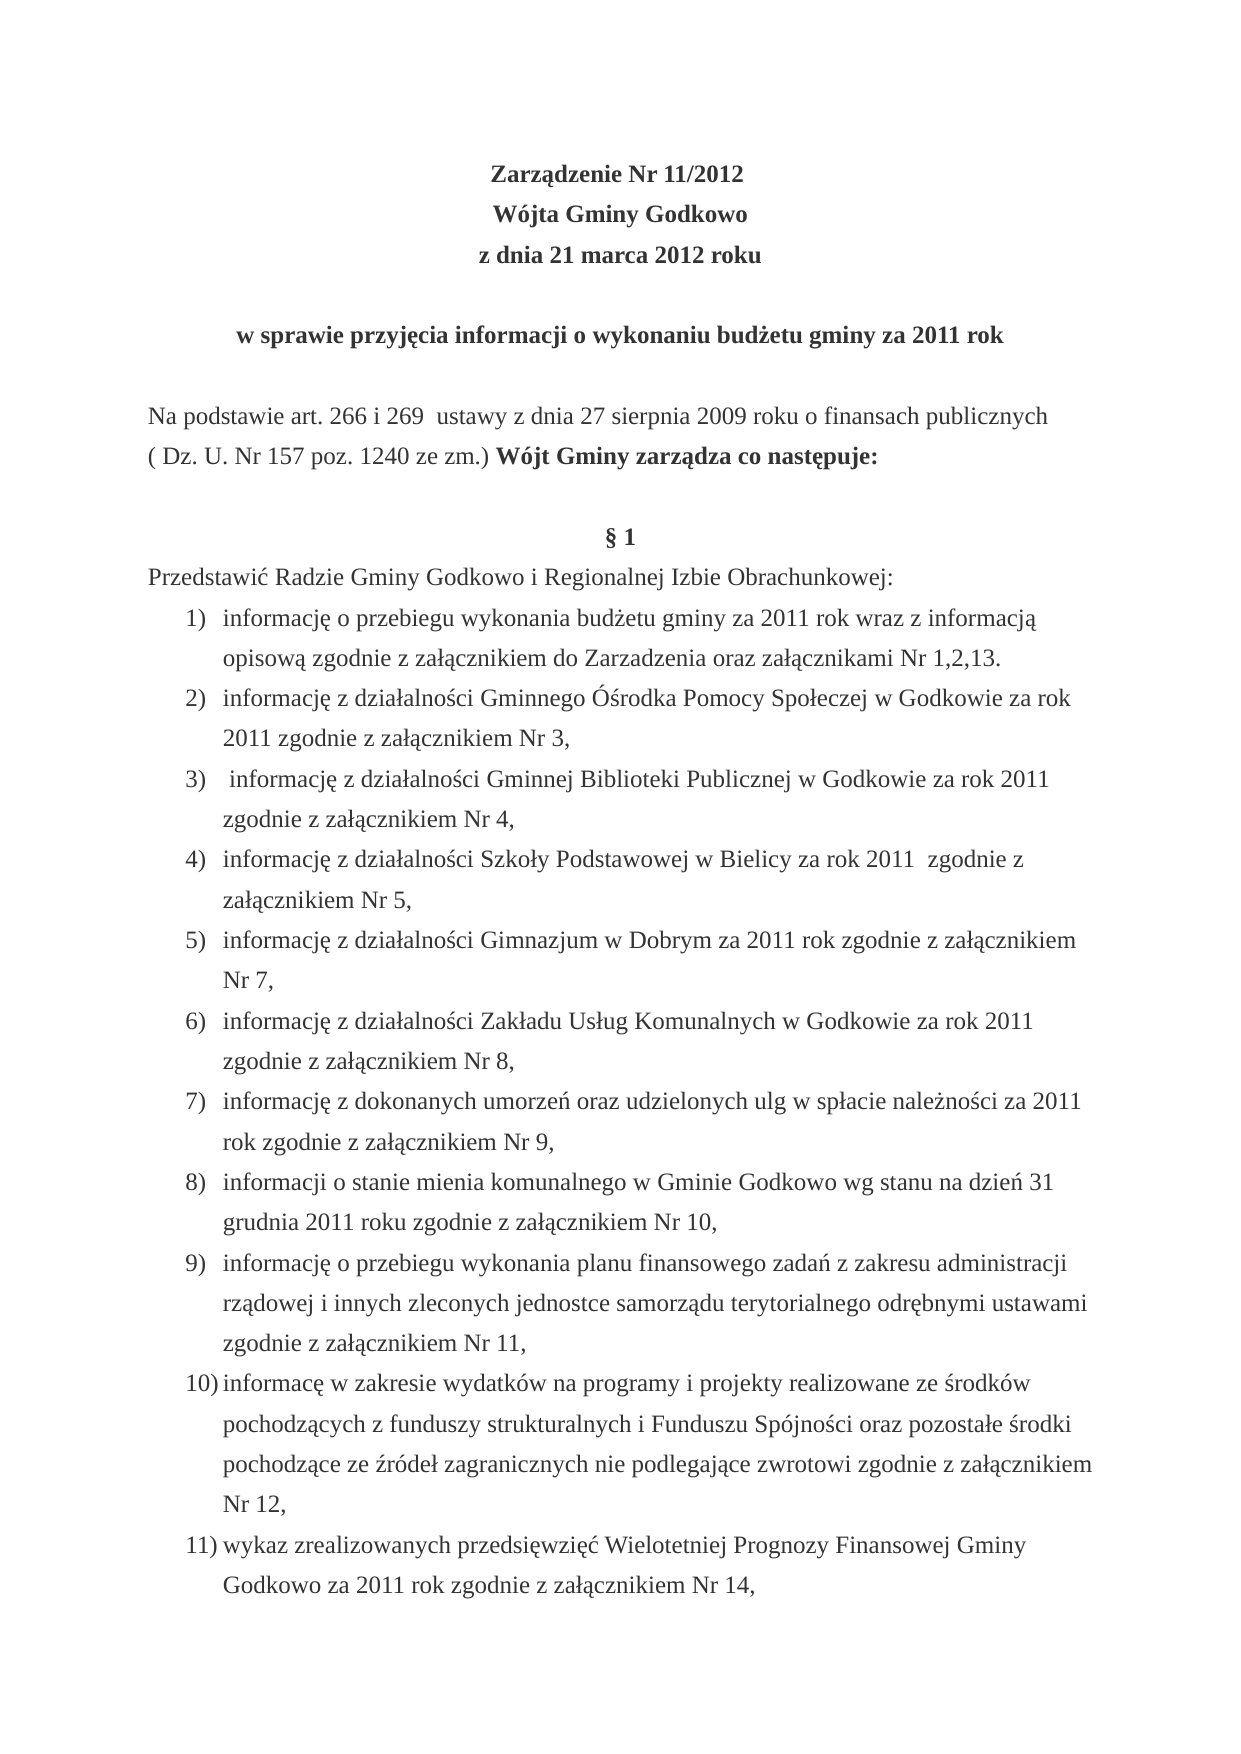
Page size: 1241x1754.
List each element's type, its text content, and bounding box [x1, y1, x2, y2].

text Zarządzenie Nr 11/2012 Wójta Gminy Godkowo z dnia 21 marca 2012 roku w sprawie przyjęcia informacji o wykonaniu budżetu gminy za 2011 rok [148, 148, 1092, 349]
text Na podstawie art. 266 i 269 ustawy z dnia 27 sierpnia 2009 roku o finansach publicznych ( Dz. U. Nr 157 poz. 1240 ze zm.) Wójt Gminy zarządza co następuje: [148, 349, 1092, 470]
list informację z dokonanych umorzeń oraz udzielonych ulg w spłacie należności za 2011 rok zgodnie z załącznikiem Nr 9, [185, 1075, 1092, 1155]
list informację o przebiegu wykonania budżetu gminy za 2011 rok wraz z informacją opisową zgodnie z załącznikiem do Zarzadzenia oraz załącznikami Nr 1,2,13. [185, 591, 1092, 672]
list informację z działalności Szkoły Podstawowej w Bielicy za rok 2011 zgodnie z załącznikiem Nr 5, [185, 833, 1092, 913]
list informację z działalności Gminnego Óśrodka Pomocy Społeczej w Godkowie za rok 2011 zgodnie z załącznikiem Nr 3, [185, 672, 1092, 752]
list informację o przebiegu wykonania planu finansowego zadań z zakresu administracji rządowej i innych zleconych jednostce samorządu terytorialnego odrębnymi ustawami zgodnie z załącznikiem Nr 11, [185, 1236, 1092, 1357]
list informację z działalności Gimnazjum w Dobrym za 2011 rok zgodnie z załącznikiem Nr 7, [185, 913, 1092, 994]
list informacji o stanie mienia komunalnego w Gminie Godkowo wg stanu na dzień 31 grudnia 2011 roku zgodnie z załącznikiem Nr 10, [185, 1155, 1092, 1236]
list informację z działalności Zakładu Usług Komunalnych w Godkowie za rok 2011 zgodnie z załącznikiem Nr 8, [185, 994, 1092, 1075]
list wykaz zrealizowanych przedsięwzięć Wielotetniej Prognozy Finansowej Gminy Godkowo za 2011 rok zgodnie z załącznikiem Nr 14, [185, 1518, 1092, 1599]
list informację z działalności Gminnej Biblioteki Publicznej w Godkowie za rok 2011 zgodnie z załącznikiem Nr 4, [185, 752, 1092, 833]
list informacę w zakresie wydatków na programy i projekty realizowane ze środków pochodzących z funduszy strukturalnych i Funduszu Spójności oraz pozostałe środki pochodzące ze źródeł zagranicznych nie podlegające zwrotowi zgodnie z załącznikiem Nr 12, [185, 1357, 1092, 1518]
text § 1 [148, 510, 1092, 551]
text Przedstawić Radzie Gminy Godkowo i Regionalnej Izbie Obrachunkowej: [148, 551, 1092, 591]
